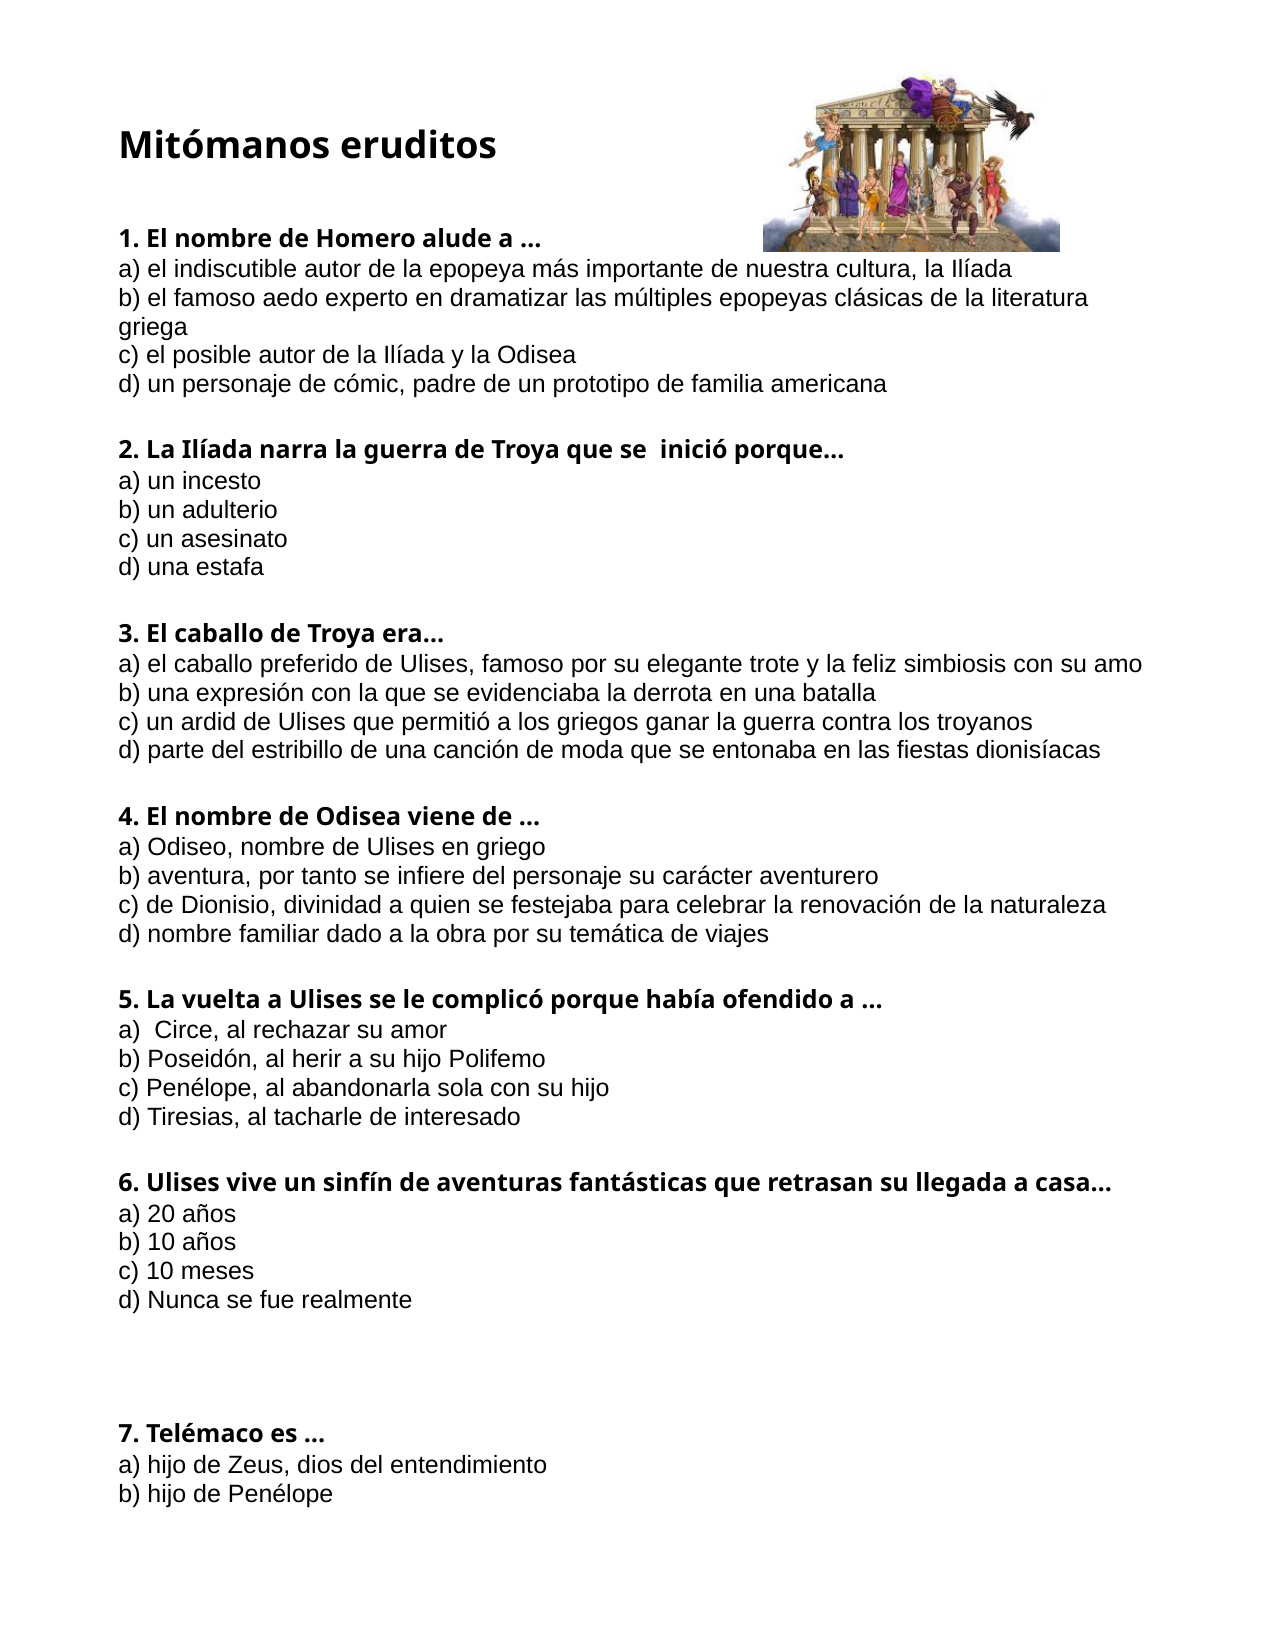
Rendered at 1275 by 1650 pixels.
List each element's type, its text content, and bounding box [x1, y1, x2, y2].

text a) 20 años [118, 1199, 1157, 1227]
text c) el posible autor de la Ilíada y la Odisea [118, 341, 1157, 369]
text a) el indiscutible autor de la epopeya más importante de nuestra cultura, la Ilíada [118, 254, 1157, 283]
text c) 10 meses [118, 1256, 1157, 1285]
text c) de Dionisio, divinidad a quien se festejaba para celebrar la renovación de la naturaleza [118, 890, 1157, 919]
text d) parte del estribillo de una canción de moda que se entonaba en las fiestas dionisíacas [118, 736, 1157, 764]
text a) el caballo preferido de Ulises, famoso por su elegante trote y la feliz simbiosis con su amo [118, 649, 1157, 678]
text d) Nunca se fue realmente [118, 1285, 1157, 1314]
text 1. El nombre de Homero alude a … [118, 220, 1157, 254]
text b) el famoso aedo experto en dramatizar las múltiples epopeyas clásicas de la literatura griega [118, 283, 1157, 341]
text b) aventura, por tanto se infiere del personaje su carácter aventurero [118, 861, 1157, 890]
text 6. Ulises vive un sinfín de aventuras fantásticas que retrasan su llegada a casa… [118, 1164, 1157, 1199]
text b) una expresión con la que se evidenciaba la derrota en una batalla [118, 678, 1157, 707]
text a) un incesto [118, 466, 1157, 495]
text d) Tiresias, al tacharle de interesado [118, 1102, 1157, 1131]
text c) un asesinato [118, 524, 1157, 552]
text 4. El nombre de Odisea viene de … [118, 798, 1157, 832]
text 7. Telémaco es … [118, 1416, 1157, 1450]
text b) hijo de Penélope [118, 1479, 1157, 1507]
text 3. El caballo de Troya era… [118, 615, 1157, 649]
text a) Circe, al rechazar su amor [118, 1016, 1157, 1044]
text b) un adulterio [118, 495, 1157, 524]
text c) un ardid de Ulises que permitió a los griegos ganar la guerra contra los troyanos [118, 707, 1157, 736]
text d) nombre familiar dado a la obra por su temática de viajes [118, 919, 1157, 947]
text 2. La Ilíada narra la guerra de Troya que se inició porque… [118, 432, 1157, 466]
text Mitómanos eruditos [118, 118, 763, 169]
text 5. La vuelta a Ulises se le complicó porque había ofendido a … [118, 981, 1157, 1016]
text b) Poseidón, al herir a su hijo Polifemo [118, 1044, 1157, 1073]
text b) 10 años [118, 1227, 1157, 1256]
text a) hijo de Zeus, dios del entendimiento [118, 1450, 1157, 1479]
text [1060, 118, 1157, 169]
picture [763, 67, 1060, 252]
text d) una estafa [118, 552, 1157, 581]
text d) un personaje de cómic, padre de un prototipo de familia americana [118, 369, 1157, 398]
text c) Penélope, al abandonarla sola con su hijo [118, 1073, 1157, 1102]
text a) Odiseo, nombre de Ulises en griego [118, 832, 1157, 861]
